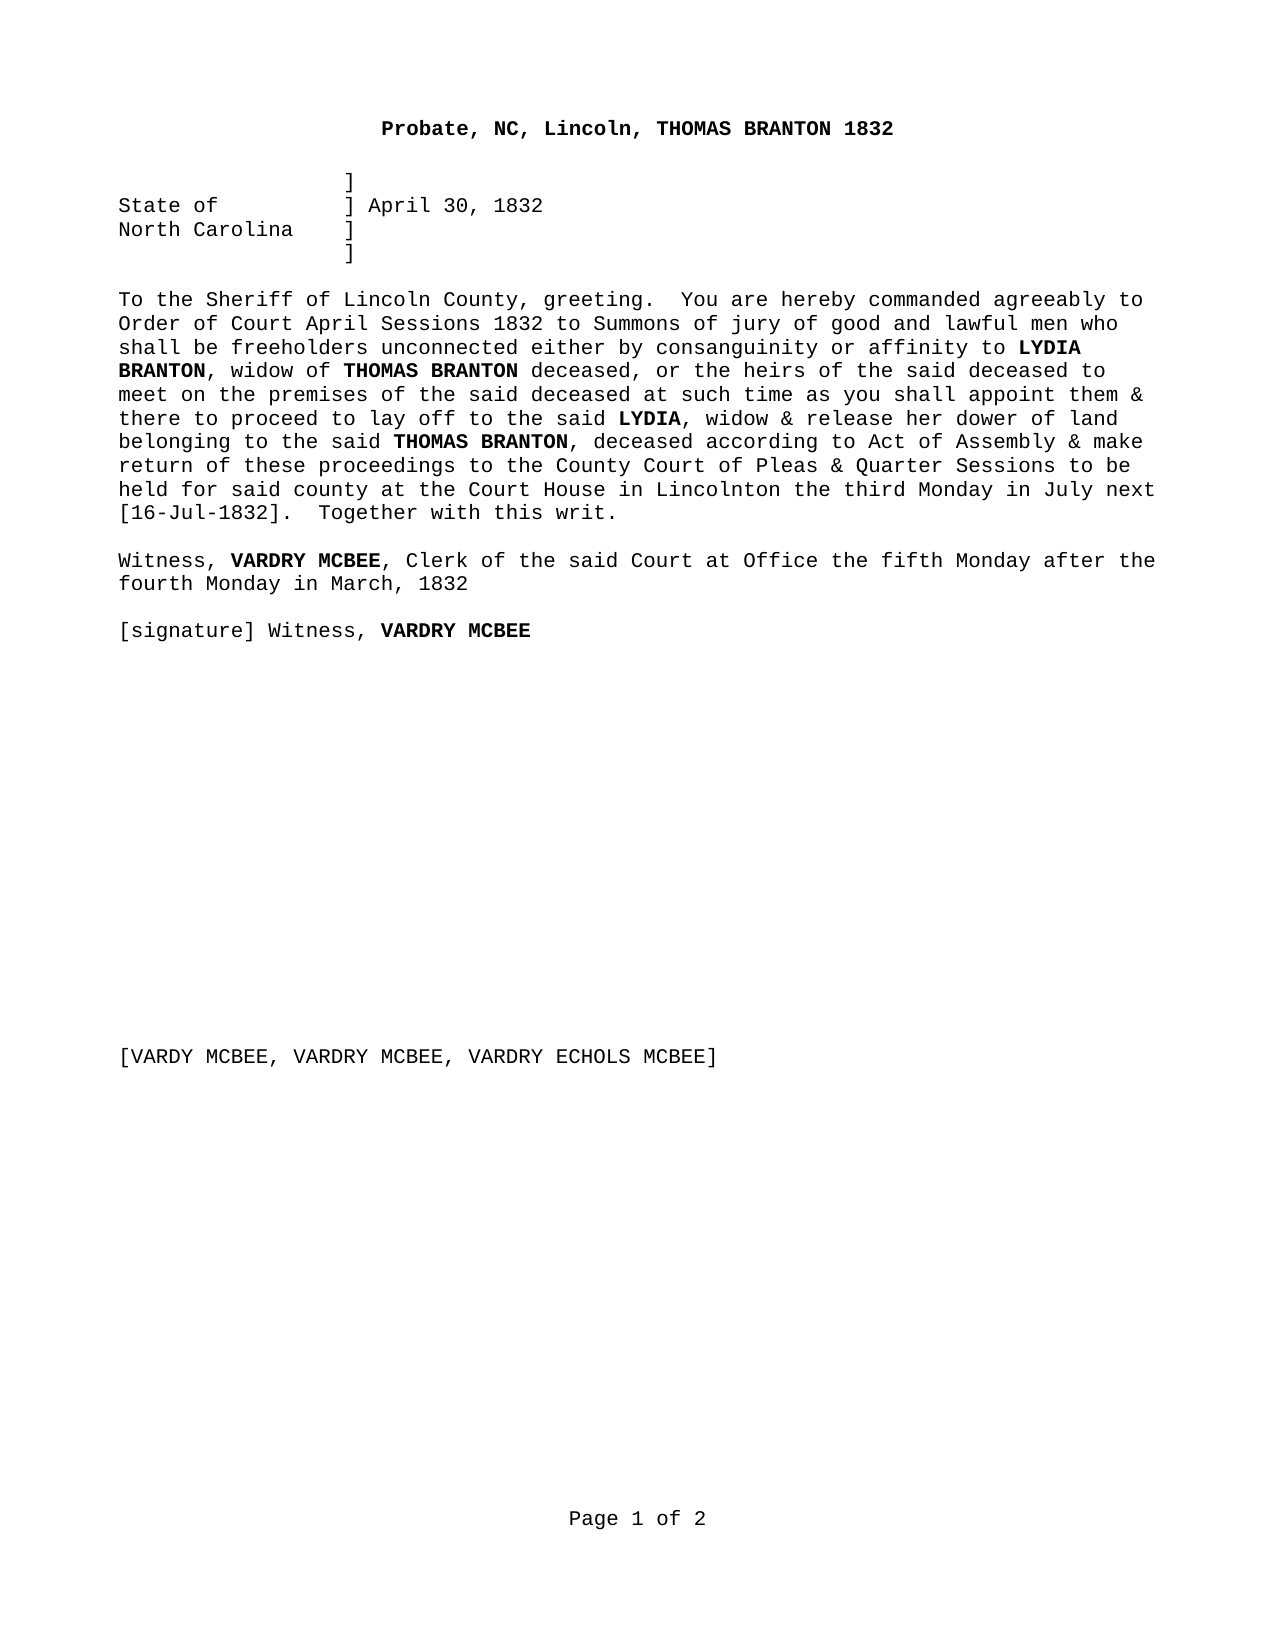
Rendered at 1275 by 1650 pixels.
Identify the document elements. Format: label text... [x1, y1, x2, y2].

text [VARDY MCBEE, VARDRY MCBEE, VARDRY ECHOLS MCBEE] [118, 1046, 1157, 1070]
text North Carolina ] [118, 218, 1157, 242]
text State of ] April 30, 1832 [118, 195, 1157, 218]
text Witness, Vardry McBee, Clerk of the said Court at Office the fifth Monday after the fourth Monday in March, 1832 [118, 549, 1157, 597]
text [signature] Witness, Vardry McBee [118, 621, 1157, 644]
text ] [118, 242, 1157, 266]
text ] [118, 171, 1157, 195]
text To the Sheriff of Lincoln County, greeting. You are hereby commanded agreeably to Order of Court April Sessions 1832 to Summons of jury of good and lawful men who shall be freeholders unconnected either by consanguinity or affinity to Lydia Branton, widow of Thomas Branton deceased, or the heirs of the said deceased to meet on the premises of the said deceased at such time as you shall appoint them & there to proceed to lay off to the said Lydia, widow & release her dower of land belonging to the said Thomas Branton, deceased according to Act of Assembly & make return of these proceedings to the County Court of Pleas & Quarter Sessions to be held for said county at the Court House in Lincolnton the third Monday in July next [16-Jul-1832]. Together with this writ. [118, 289, 1157, 526]
